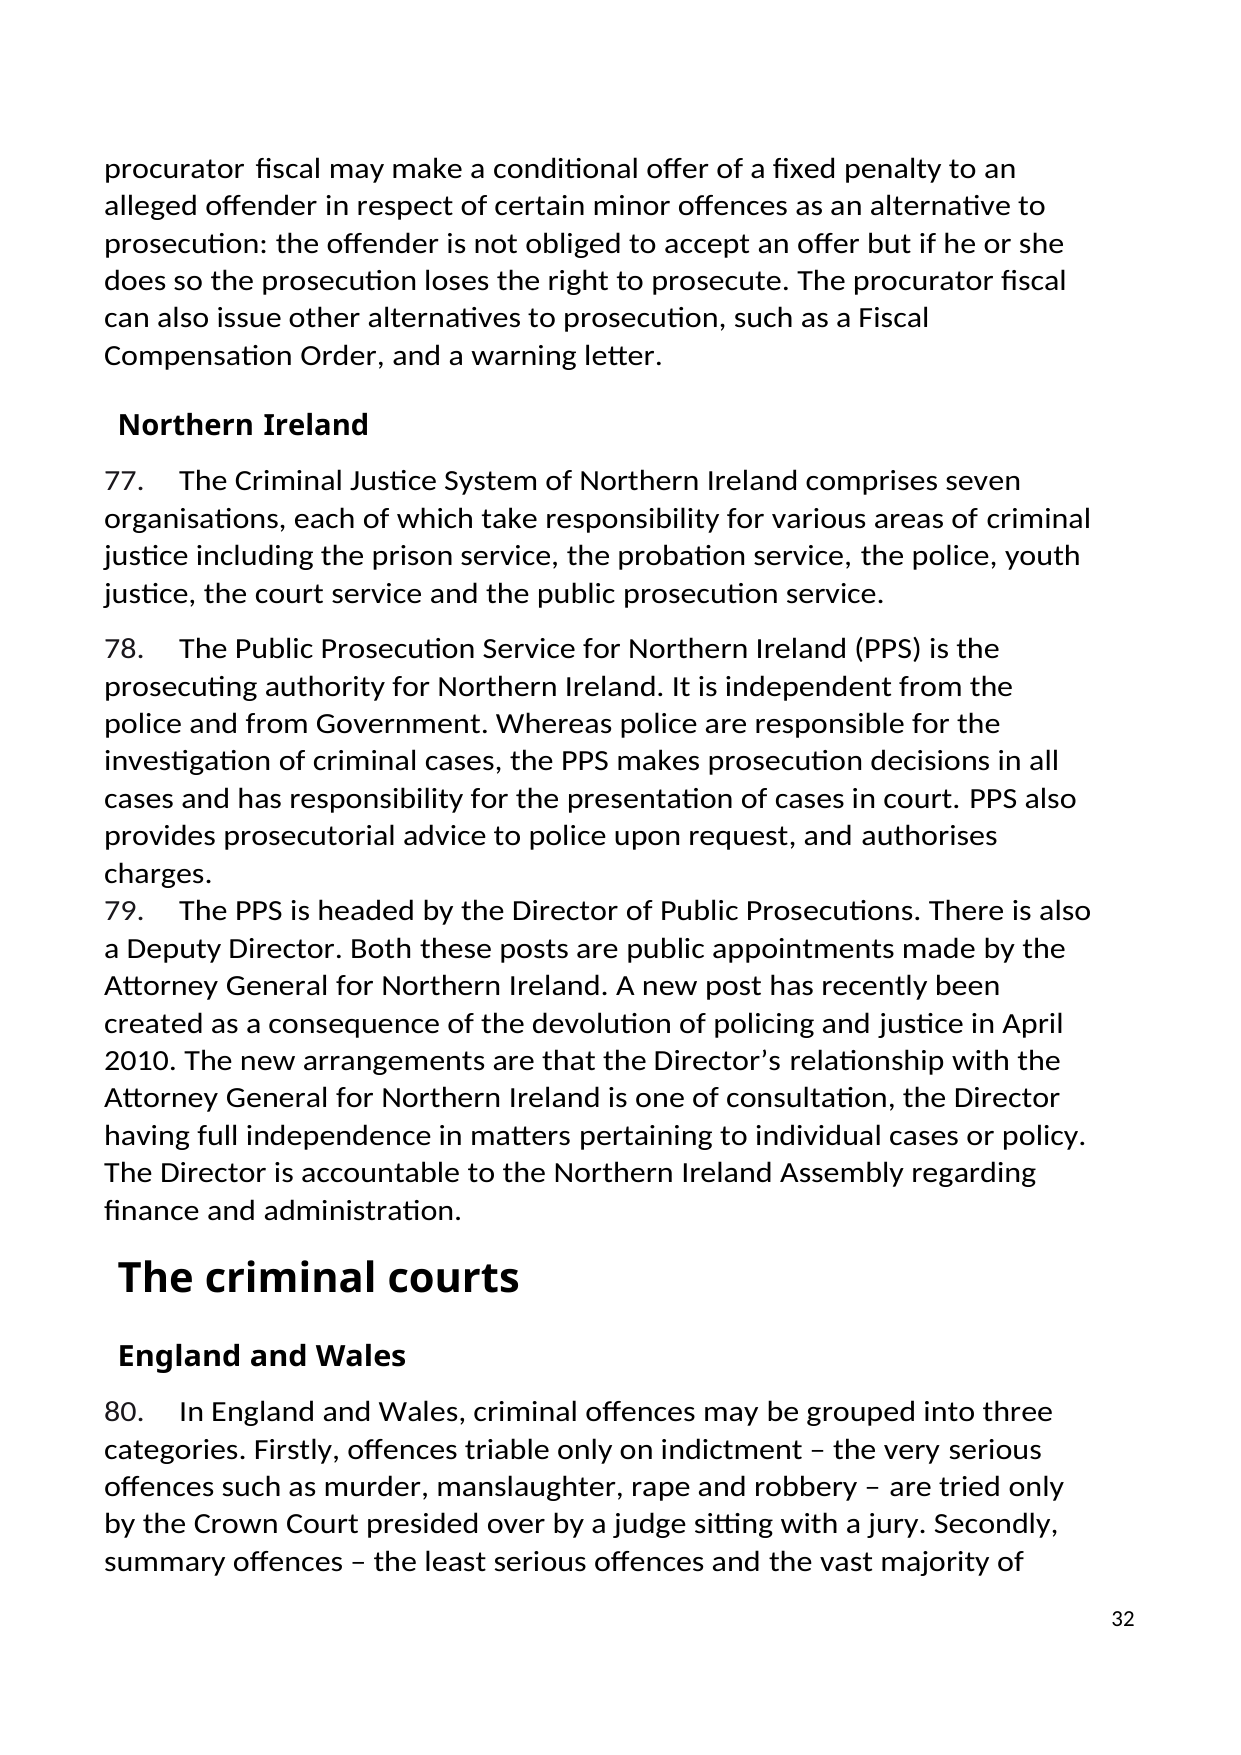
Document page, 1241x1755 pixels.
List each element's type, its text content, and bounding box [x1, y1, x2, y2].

list The Public Prosecution Service for Northern Ireland (PPS) is the prosecuting authority for Northern Ireland. It is independent from the police and from Government. Whereas police are responsible for the investigation of criminal cases, the PPS makes prosecution decisions in all cases and has responsibility for the presentation of cases in court. PPS also provides prosecutorial advice to police upon request, and authorises charges. [104, 630, 1097, 890]
list The Criminal Justice System of Northern Ireland comprises seven organisations, each of which take responsibility for various areas of criminal justice including the prison service, the probation service, the police, youth justice, the court service and the public prosecution service. [104, 462, 1097, 610]
subtitle The criminal courts [117, 1248, 1134, 1305]
list In England and Wales, criminal offences may be grouped into three categories. Firstly, offences triable only on indictment – the very serious offences such as murder, manslaughter, rape and robbery – are tried only by the Crown Court presided over by a judge sitting with a jury. Secondly, summary offences – the least serious offences and the vast majority of [104, 1393, 1097, 1578]
list procurator fiscal may make a conditional offer of a fixed penalty to an alleged offender in respect of certain minor offences as an alternative to prosecution: the offender is not obliged to accept an offer but if he or she does so the prosecution loses the right to prosecute. The procurator fiscal can also issue other alternatives to prosecution, such as a Fiscal Compensation Order, and a warning letter. [104, 150, 1097, 373]
list The PPS is headed by the Director of Public Prosecutions. There is also a Deputy Director. Both these posts are public appointments made by the Attorney General for Northern Ireland. A new post has recently been created as a consequence of the devolution of policing and justice in April 2010. The new arrangements are that the Director’s relationship with the Attorney General for Northern Ireland is one of consultation, the Director having full independence in matters pertaining to individual cases or policy. The Director is accountable to the Northern Ireland Assembly regarding finance and administration. [104, 892, 1097, 1227]
subtitle England and Wales [117, 1335, 1134, 1375]
subtitle Northern Ireland [117, 404, 1134, 444]
